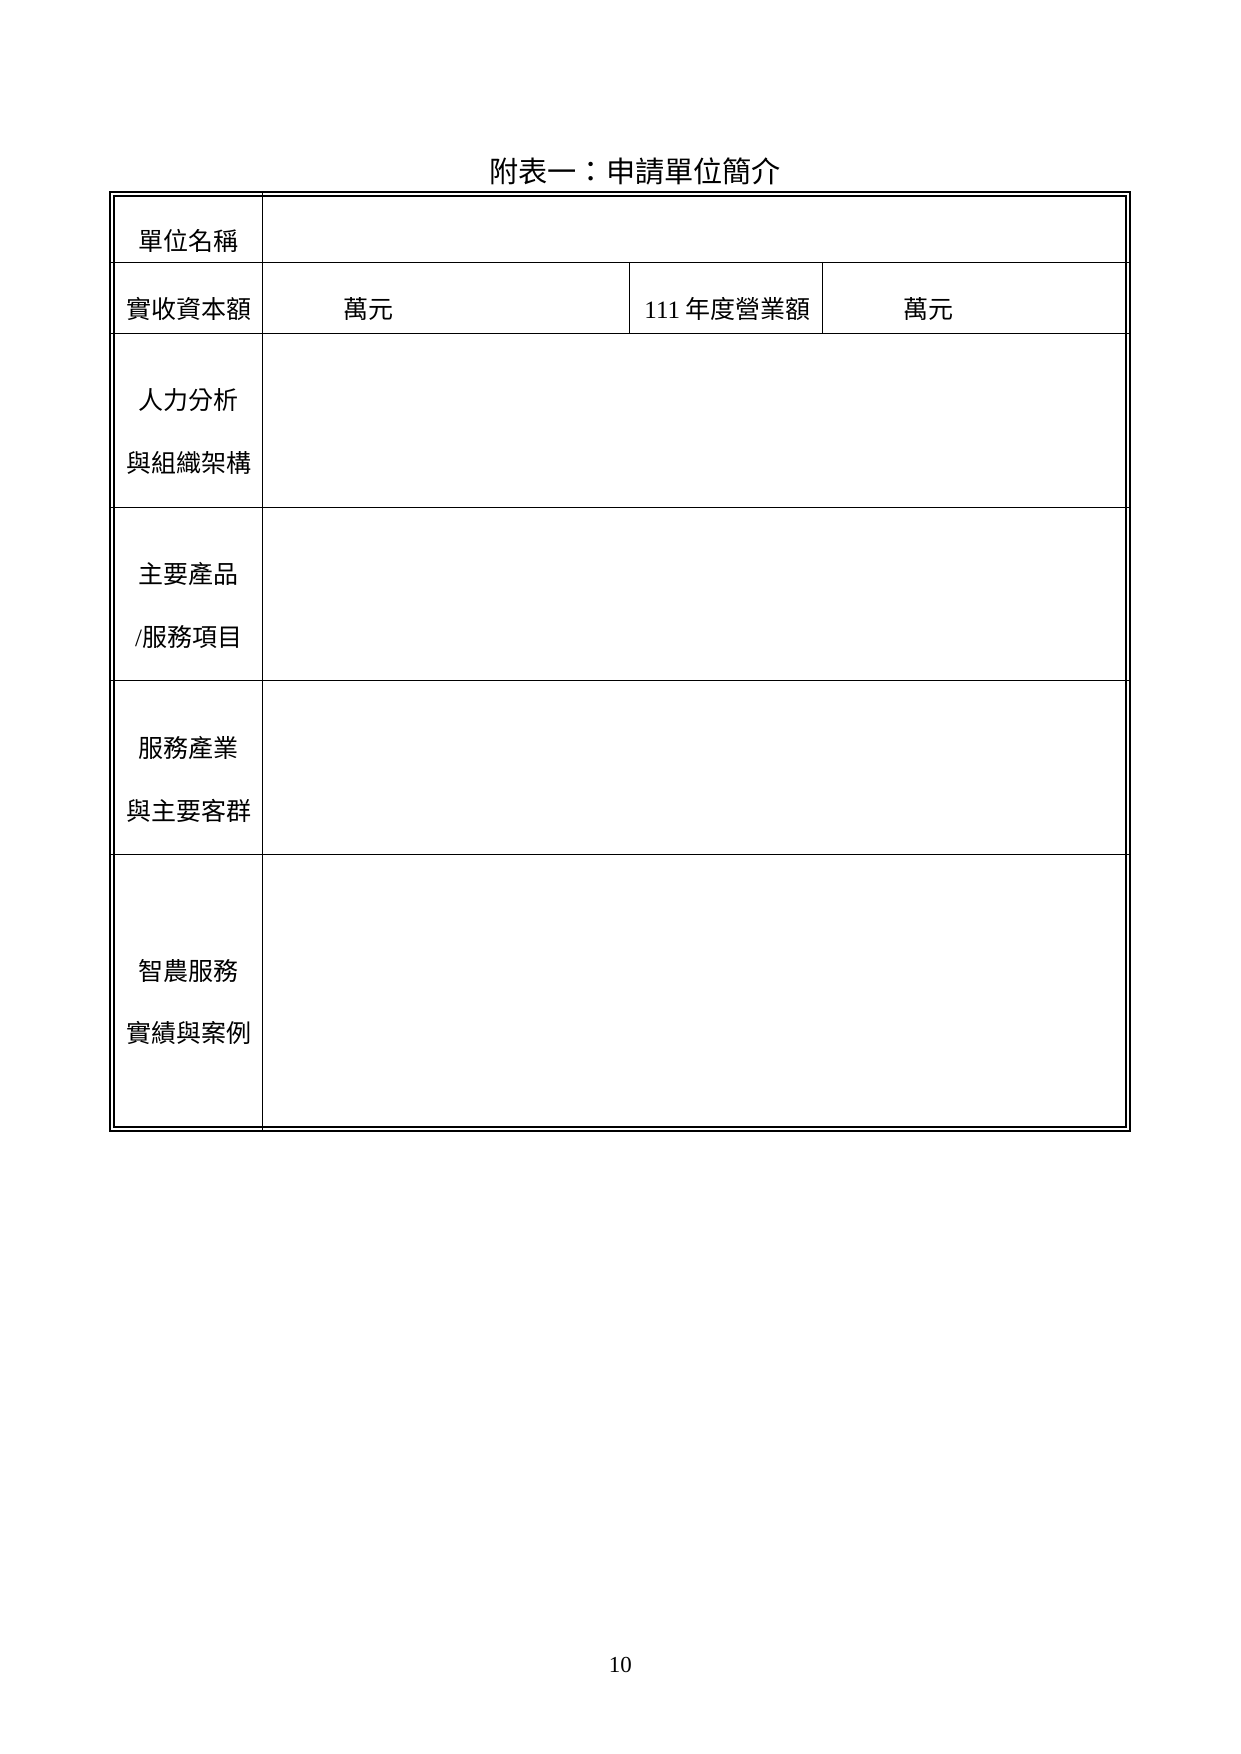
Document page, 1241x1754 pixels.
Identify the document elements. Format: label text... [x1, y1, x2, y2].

table_header [263, 197, 1125, 262]
table_cell 智農服務 實績與案例 [115, 855, 262, 1126]
table_cell [263, 681, 1125, 854]
table_cell [263, 855, 1125, 1126]
table_cell 111年度營業額 [630, 263, 822, 333]
subtitle 附表一：申請單位簡介 [142, 128, 1128, 191]
table_cell 服務產業 與主要客群 [115, 681, 262, 854]
table_cell 實收資本額 [115, 263, 262, 333]
table_cell [263, 508, 1125, 680]
table_cell 萬元 [823, 263, 1125, 333]
table_cell 萬元 [263, 263, 629, 333]
table_cell 主要產品 /服務項目 [115, 508, 262, 680]
table_cell [263, 334, 1125, 506]
table_cell 人力分析 與組織架構 [115, 334, 262, 506]
table_header 單位名稱 [115, 197, 262, 262]
